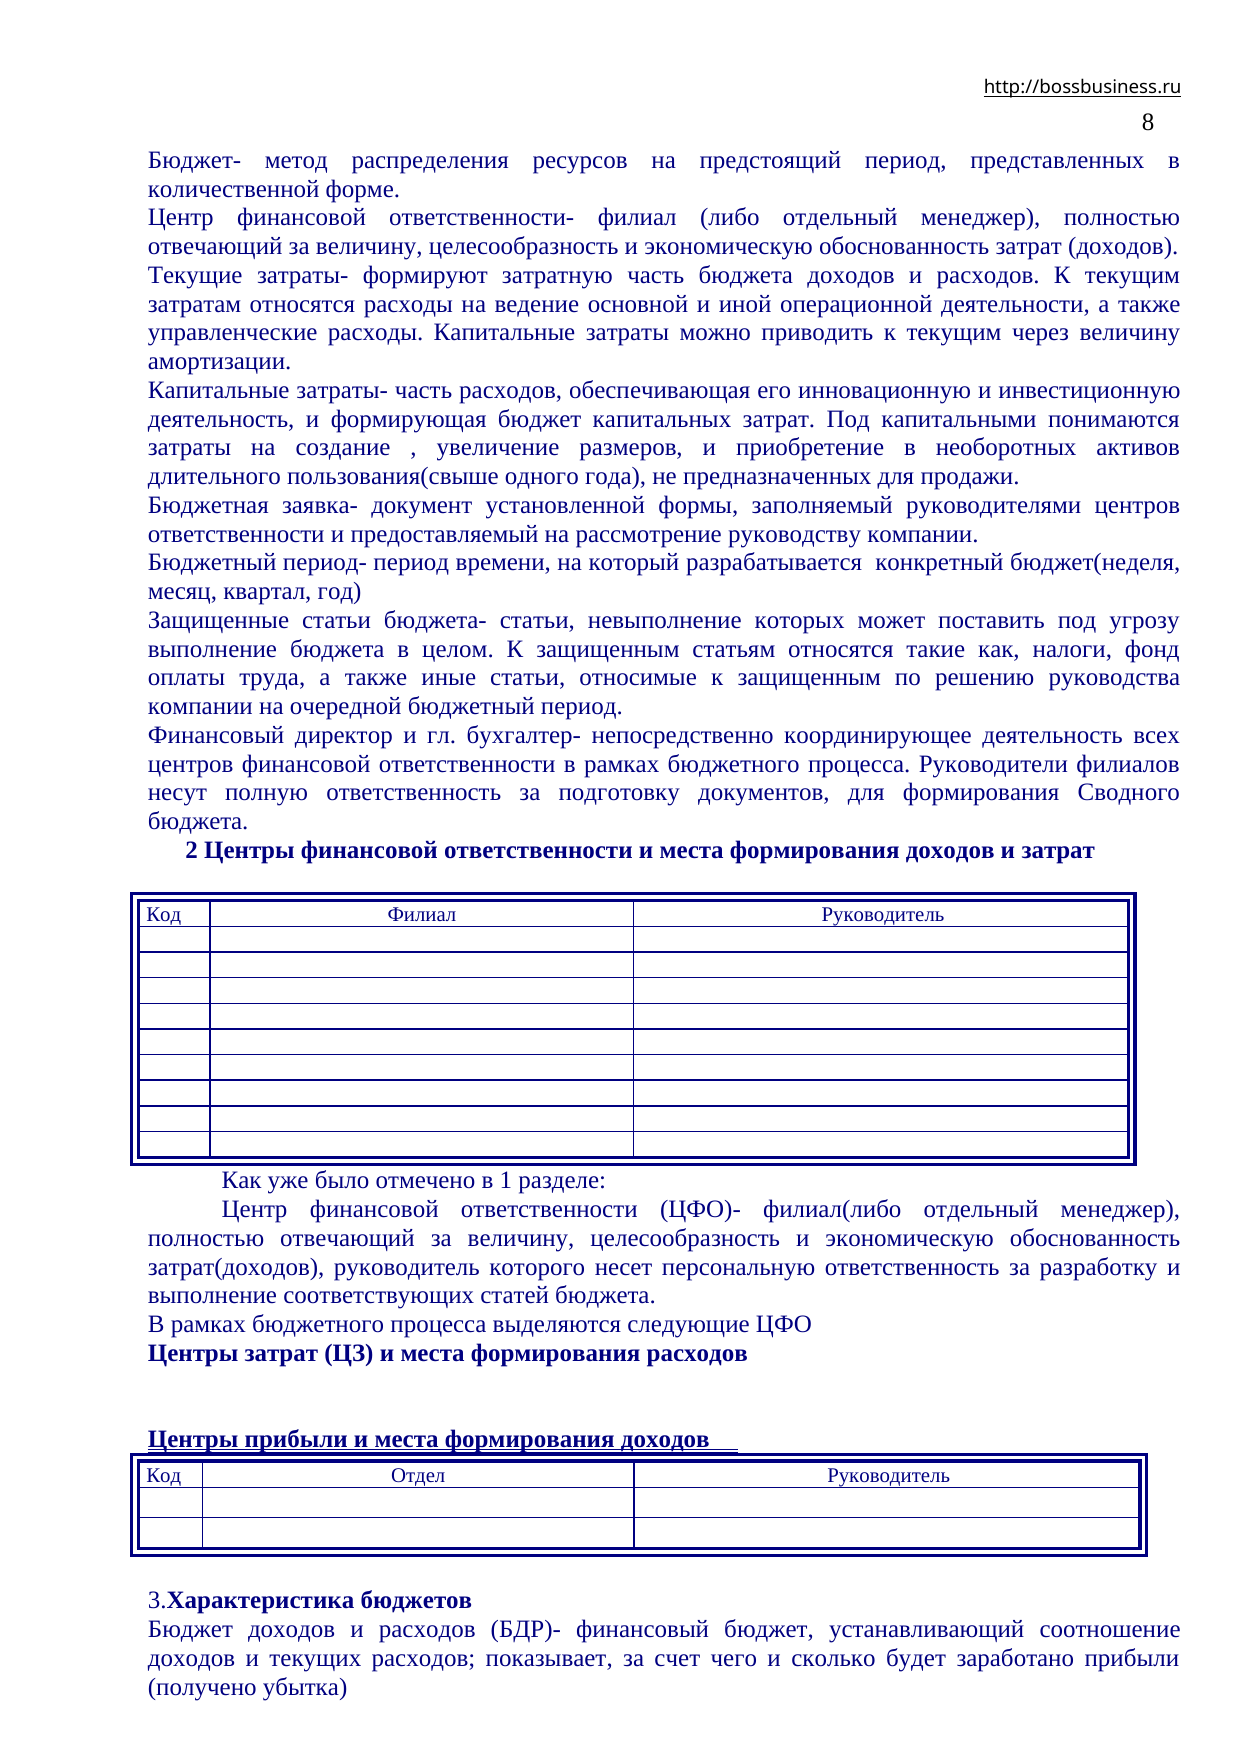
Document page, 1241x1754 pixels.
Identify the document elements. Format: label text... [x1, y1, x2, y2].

table_header Код [135, 895, 210, 926]
table_header Руководитель [634, 1456, 1143, 1487]
table_cell [140, 978, 209, 1002]
table_cell [140, 1518, 202, 1547]
list Бюджет доходов и расходов (БДР)- финансовый бюджет, устанавливающий соотношение доходов и текущих расходов; показывает, за счет чего и сколько будет заработано прибыли (получено убытка) [148, 1614, 1181, 1700]
list Центр финансовой ответственности- филиал (либо отдельный менеджер), полностью отвечающий за величину, целесообразность и экономическую обоснованность затрат (доходов). [148, 202, 1181, 260]
text Как уже было отмечено в 1 разделе: [148, 864, 1181, 1194]
table_cell [635, 1518, 1138, 1547]
text Центры прибыли и места формирования доходов [148, 1424, 1181, 1453]
table_cell [634, 1107, 1127, 1131]
table_cell [634, 1132, 1127, 1156]
table_cell [140, 1488, 202, 1517]
text В рамках бюджетного процесса выделяются следующие ЦФО [148, 1309, 1181, 1338]
table_header Код [135, 1456, 202, 1487]
table_cell [211, 953, 633, 977]
table_cell [211, 1030, 633, 1054]
table_cell [140, 953, 209, 977]
table_cell [140, 927, 209, 951]
table_cell [634, 1004, 1127, 1028]
table_cell [634, 1030, 1127, 1054]
text 3.Характеристика бюджетов [148, 1585, 1181, 1614]
table_cell [634, 1055, 1127, 1079]
list Капитальные затраты- часть расходов, обеспечивающая его инновационную и инвестиционную деятельность, и формирующая бюджет капитальных затрат. Под капитальными понимаются затраты на создание , увеличение размеров, и приобретение в необоротных активов длительного пользования(свыше одного года), не предназначенных для продажи. [148, 375, 1181, 490]
table_cell [140, 1132, 209, 1156]
table_cell [140, 1004, 209, 1028]
table_header [210, 895, 633, 899]
list Бюджетный период- период времени, на который разрабатывается конкретный бюджет(неделя, месяц, квартал, год) [148, 547, 1181, 605]
table_cell [634, 953, 1127, 977]
table_cell [203, 1518, 633, 1547]
table_cell [211, 1132, 633, 1156]
table_cell [634, 978, 1127, 1002]
table_header Руководитель [634, 895, 1132, 926]
table_cell [211, 927, 633, 951]
table_cell [140, 1030, 209, 1054]
table_cell [140, 1107, 209, 1131]
table_cell [635, 1488, 1138, 1517]
table_cell [211, 978, 633, 1002]
table_header Отдел [203, 1463, 633, 1487]
table_cell [140, 1055, 209, 1079]
text 2 Центры финансовой ответственности и места формирования доходов и затрат [185, 835, 1181, 864]
table_cell [634, 927, 1127, 951]
table_cell [203, 1488, 633, 1517]
table_cell [634, 1081, 1127, 1105]
table_cell [140, 1081, 209, 1105]
table_cell [211, 1081, 633, 1105]
list Текущие затраты- формируют затратную часть бюджета доходов и расходов. К текущим затратам относятся расходы на ведение основной и иной операционной деятельности, а также управленческие расходы. Капитальные затраты можно приводить к текущим через величину амортизации. [148, 260, 1181, 375]
list Защищенные статьи бюджета- статьи, невыполнение которых может поставить под угрозу выполнение бюджета в целом. К защищенным статьям относятся такие как, налоги, фонд оплаты труда, а также иные статьи, относимые к защищенным по решению руководства компании на очередной бюджетный период. [148, 605, 1181, 720]
table_cell [211, 1055, 633, 1079]
table_header Филиал [211, 902, 633, 926]
table_cell [211, 1004, 633, 1028]
text Центры затрат (ЦЗ) и места формирования расходов [148, 1338, 1181, 1367]
table_cell [211, 1107, 633, 1131]
text Центр финансовой ответственности (ЦФО)- филиал(либо отдельный менеджер), полностью отвечающий за величину, целесообразность и экономическую обоснованность затрат(доходов), руководитель которого несет персональную ответственность за разработку и выполнение соответствующих статей бюджета. [148, 1194, 1181, 1309]
list Финансовый директор и гл. бухгалтер- непосредственно координирующее деятельность всех центров финансовой ответственности в рамках бюджетного процесса. Руководители филиалов несут полную ответственность за подготовку документов, для формирования Сводного бюджета. [148, 720, 1181, 835]
list Бюджет- метод распределения ресурсов на предстоящий период, представленных в количественной форме. [148, 128, 1181, 202]
list Бюджетная заявка- документ установленной формы, заполняемый руководителями центров ответственности и предоставляемый на рассмотрение руководству компании. [148, 490, 1181, 547]
